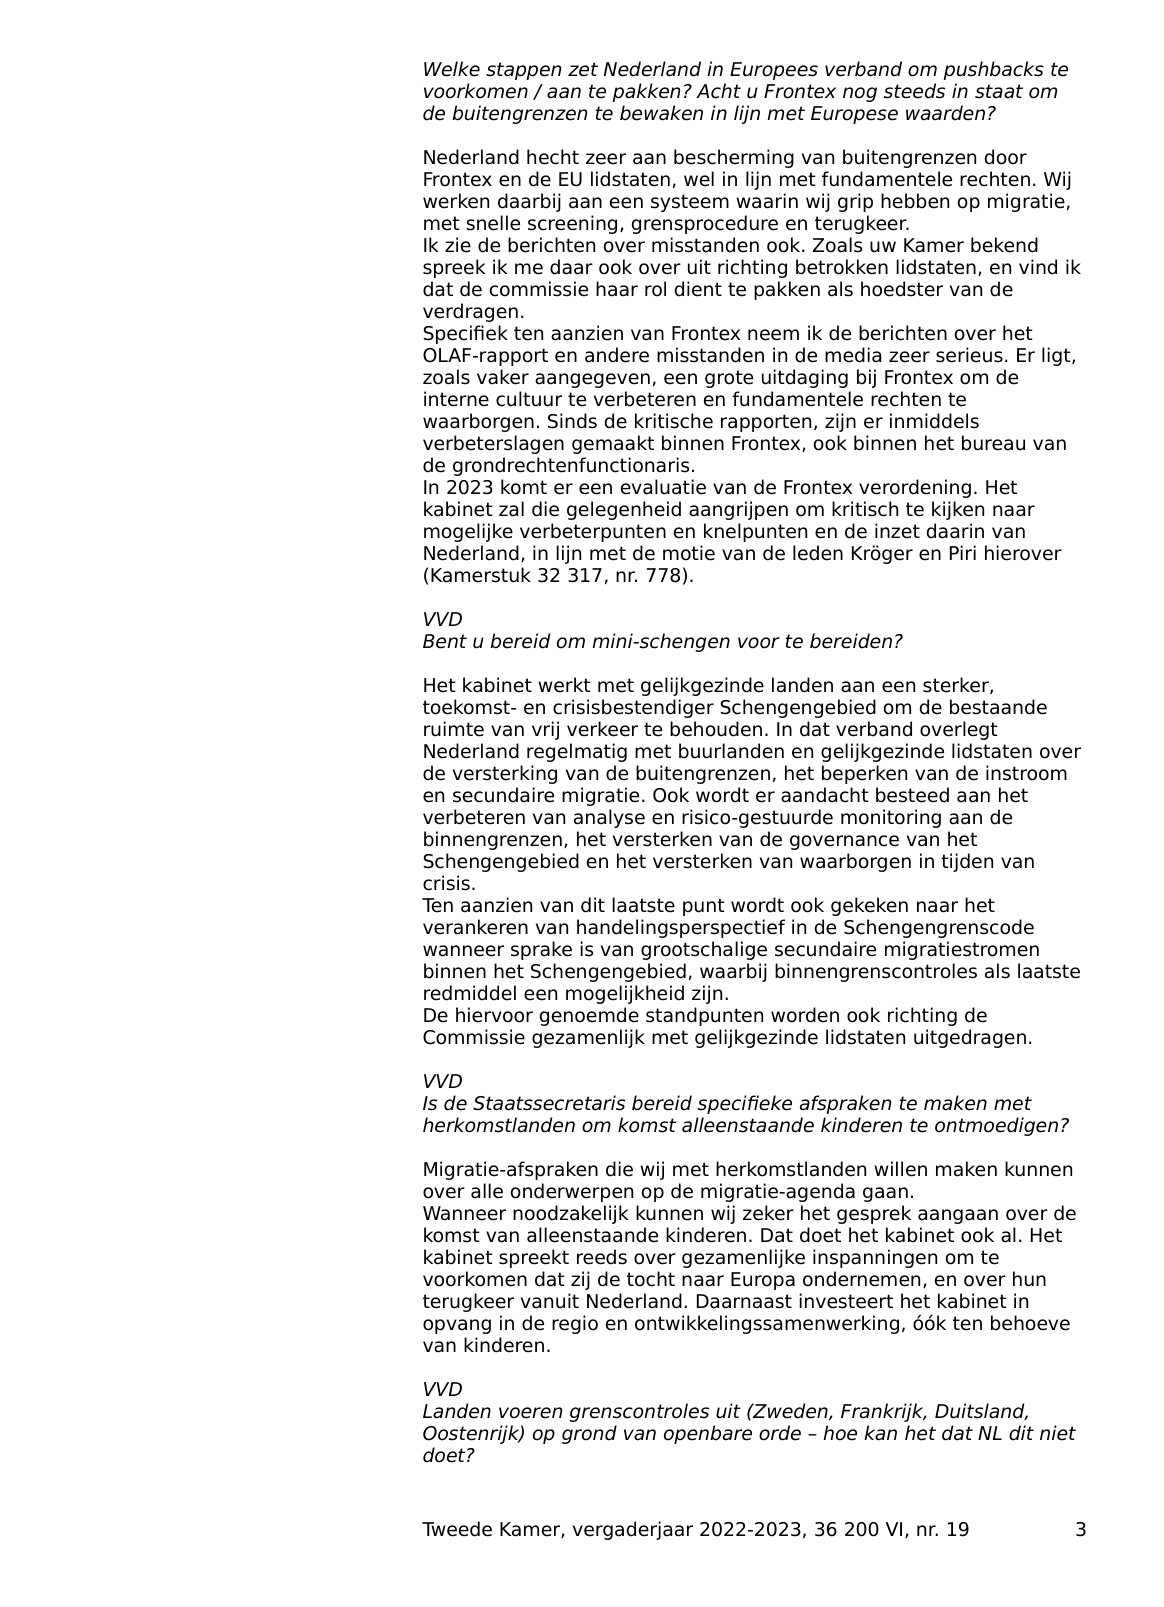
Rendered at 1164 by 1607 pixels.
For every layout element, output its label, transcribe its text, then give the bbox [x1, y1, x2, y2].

text Wanneer noodzakelijk kunnen wij zeker het gesprek aangaan over de komst van alleenstaande kinderen. Dat doet het kabinet ook al. Het kabinet spreekt reeds over gezamenlijke inspanningen om te voorkomen dat zij de tocht naar Europa ondernemen, en over hun terugkeer vanuit Nederland. Daarnaast investeert het kabinet in opvang in de regio en ontwikkelingssamenwerking, óók ten behoeve van kinderen. [422, 1203, 1087, 1357]
text VVD [422, 1379, 1087, 1401]
text Welke stappen zet Nederland in Europees verband om pushbacks te voorkomen / aan te pakken? Acht u Frontex nog steeds in staat om de buitengrenzen te bewaken in lijn met Europese waarden? [422, 59, 1087, 125]
text VVD [422, 609, 1087, 631]
text In 2023 komt er een evaluatie van de Frontex verordening. Het kabinet zal die gelegenheid aangrijpen om kritisch te kijken naar mogelijke verbeterpunten en knelpunten en de inzet daarin van Nederland, in lijn met de motie van de leden Kröger en Piri hierover (Kamerstuk 32 317, nr. 778). [422, 477, 1087, 587]
text Specifiek ten aanzien van Frontex neem ik de berichten over het OLAF-rapport en andere misstanden in de media zeer serieus. Er ligt, zoals vaker aangegeven, een grote uitdaging bij Frontex om de interne cultuur te verbeteren en fundamentele rechten te waarborgen. Sinds de kritische rapporten, zijn er inmiddels verbeterslagen gemaakt binnen Frontex, ook binnen het bureau van de grondrechtenfunctionaris. [422, 323, 1087, 477]
text Bent u bereid om mini-schengen voor te bereiden? [422, 631, 1087, 653]
text Landen voeren grenscontroles uit (Zweden, Frankrijk, Duitsland, Oostenrijk) op grond van openbare orde – hoe kan het dat NL dit niet doet? [422, 1401, 1087, 1467]
text Nederland hecht zeer aan bescherming van buitengrenzen door Frontex en de EU lidstaten, wel in lijn met fundamentele rechten. Wij werken daarbij aan een systeem waarin wij grip hebben op migratie, met snelle screening, grensprocedure en terugkeer. [422, 147, 1087, 235]
text Het kabinet werkt met gelijkgezinde landen aan een sterker, toekomst- en crisisbestendiger Schengengebied om de bestaande ruimte van vrij verkeer te behouden. In dat verband overlegt Nederland regelmatig met buurlanden en gelijkgezinde lidstaten over de versterking van de buitengrenzen, het beperken van de instroom en secundaire migratie. Ook wordt er aandacht besteed aan het verbeteren van analyse en risico-gestuurde monitoring aan de binnengrenzen, het versterken van de governance van het Schengengebied en het versterken van waarborgen in tijden van crisis. [422, 675, 1087, 895]
text Ten aanzien van dit laatste punt wordt ook gekeken naar het verankeren van handelingsperspectief in de Schengengrenscode wanneer sprake is van grootschalige secundaire migratiestromen binnen het Schengengebied, waarbij binnengrenscontroles als laatste redmiddel een mogelijkheid zijn. [422, 895, 1087, 1005]
text Is de Staatssecretaris bereid specifieke afspraken te maken met herkomstlanden om komst alleenstaande kinderen te ontmoedigen? [422, 1093, 1087, 1137]
text VVD [422, 1071, 1087, 1093]
text Migratie-afspraken die wij met herkomstlanden willen maken kunnen over alle onderwerpen op de migratie-agenda gaan. [422, 1159, 1087, 1203]
text Ik zie de berichten over misstanden ook. Zoals uw Kamer bekend spreek ik me daar ook over uit richting betrokken lidstaten, en vind ik dat de commissie haar rol dient te pakken als hoedster van de verdragen. [422, 235, 1087, 323]
text De hiervoor genoemde standpunten worden ook richting de Commissie gezamenlijk met gelijkgezinde lidstaten uitgedragen. [422, 1005, 1087, 1049]
